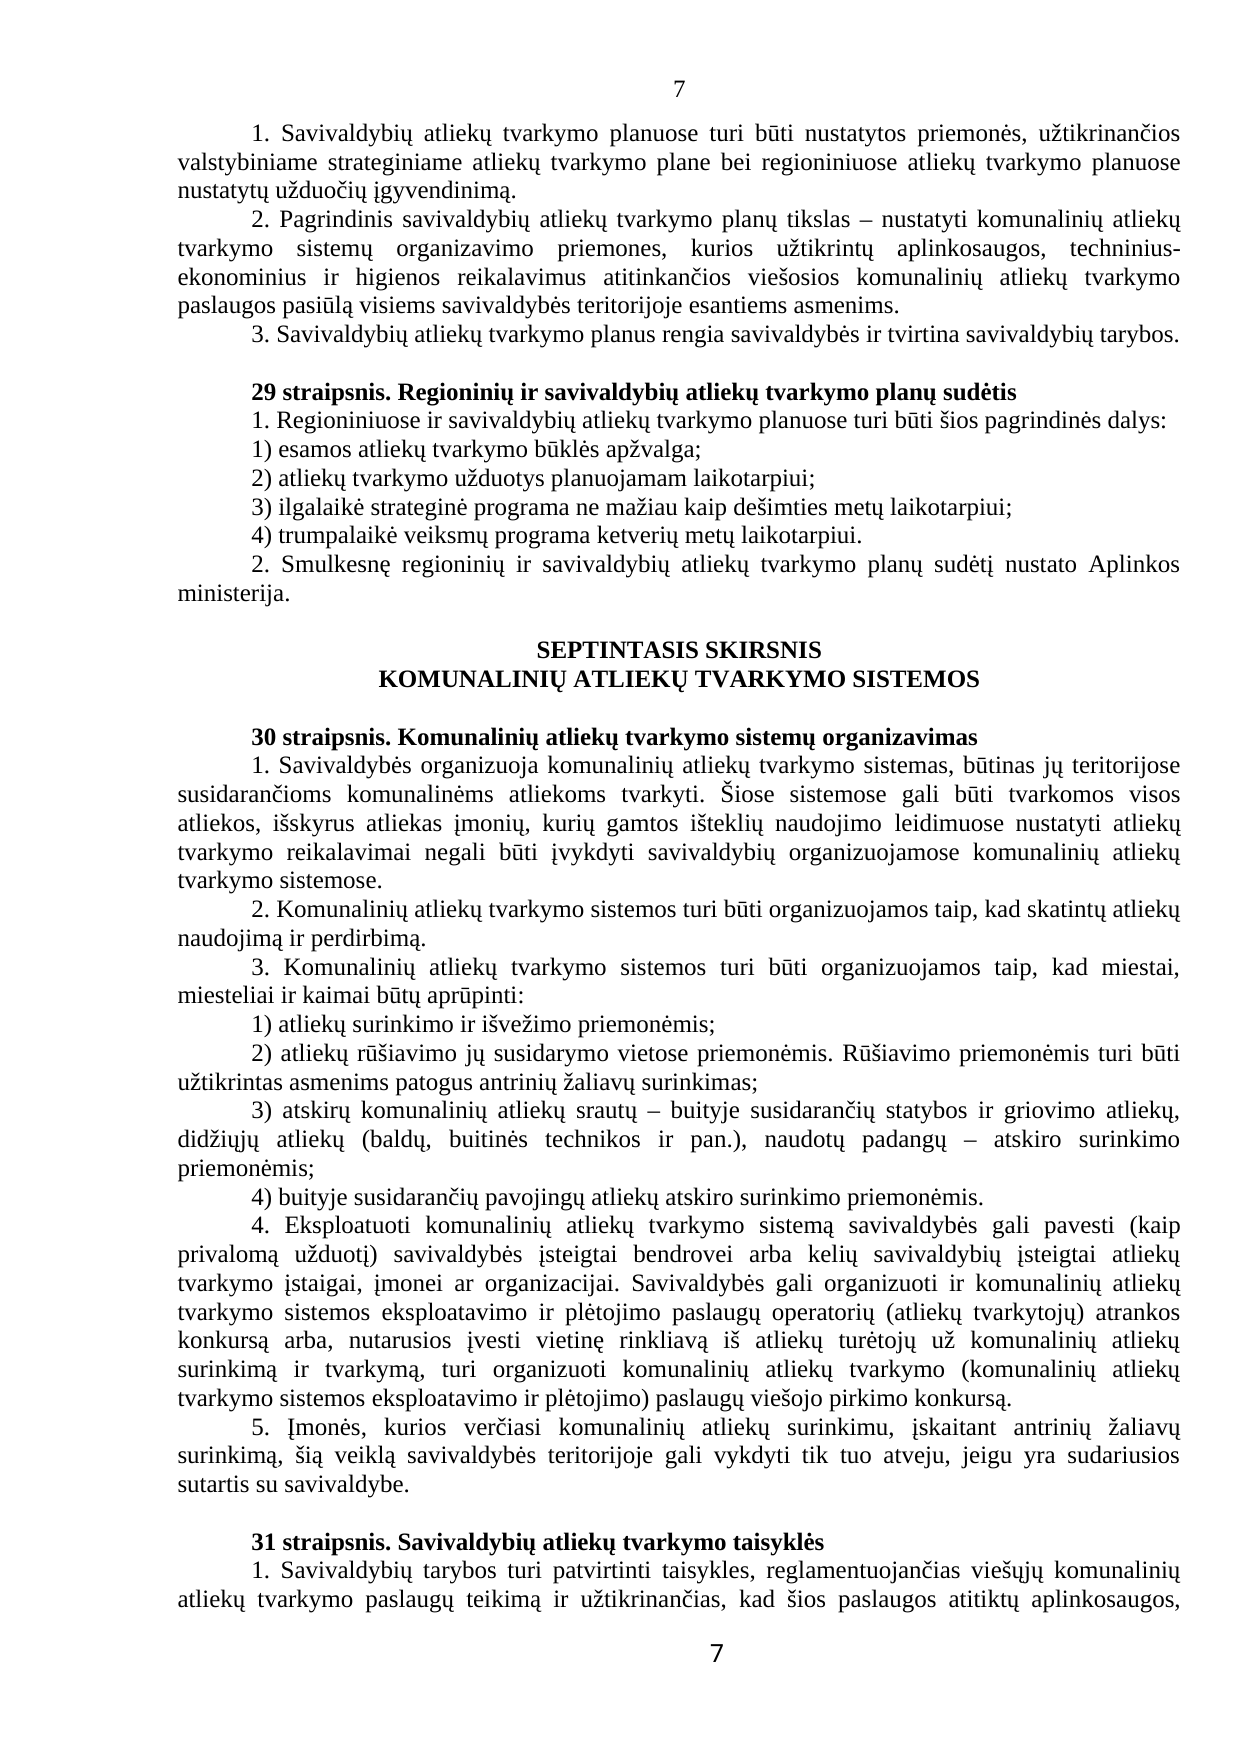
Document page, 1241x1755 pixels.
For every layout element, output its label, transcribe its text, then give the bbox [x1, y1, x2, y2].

text 3. Savivaldybių atliekų tvarkymo planus rengia savivaldybės ir tvirtina savivaldybių tarybos. [177, 319, 1181, 348]
text 31 straipsnis. Savivaldybių atliekų tvarkymo taisyklės [177, 1527, 1181, 1556]
text 2) atliekų rūšiavimo jų susidarymo vietose priemonėmis. Rūšiavimo priemonėmis turi būti užtikrintas asmenims patogus antrinių žaliavų surinkimas; [177, 1038, 1181, 1096]
text komunalinių atliekų tvarkymo sistemos [177, 664, 1181, 693]
text 2. Komunalinių atliekų tvarkymo sistemos turi būti organizuojamos taip, kad skatintų atliekų naudojimą ir perdirbimą. [177, 894, 1181, 952]
text 1. Savivaldybių atliekų tvarkymo planuose turi būti nustatytos priemonės, užtikrinančios valstybiniame strateginiame atliekų tvarkymo plane bei regioniniuose atliekų tvarkymo planuose nustatytų užduočių įgyvendinimą. [177, 118, 1181, 204]
text 3. Komunalinių atliekų tvarkymo sistemos turi būti organizuojamos taip, kad miestai, miesteliai ir kaimai būtų aprūpinti: [177, 952, 1181, 1009]
text 3) atskirų komunalinių atliekų srautų – buityje susidarančių statybos ir griovimo atliekų, didžiųjų atliekų (baldų, buitinės technikos ir pan.), naudotų padangų – atskiro surinkimo priemonėmis; [177, 1096, 1181, 1182]
text 4) trumpalaikė veiksmų programa ketverių metų laikotarpiui. [177, 521, 1181, 549]
text 4) buityje susidarančių pavojingų atliekų atskiro surinkimo priemonėmis. [177, 1182, 1181, 1211]
text 4. Eksploatuoti komunalinių atliekų tvarkymo sistemą savivaldybės gali pavesti (kaip privalomą užduotį) savivaldybės įsteigtai bendrovei arba kelių savivaldybių įsteigtai atliekų tvarkymo įstaigai, įmonei ar organizacijai. Savivaldybės gali organizuoti ir komunalinių atliekų tvarkymo sistemos eksploatavimo ir plėtojimo paslaugų operatorių (atliekų tvarkytojų) atrankos konkursą arba, nutarusios įvesti vietinę rinkliavą iš atliekų turėtojų už komunalinių atliekų surinkimą ir tvarkymą, turi organizuoti komunalinių atliekų tvarkymo (komunalinių atliekų tvarkymo sistemos eksploatavimo ir plėtojimo) paslaugų viešojo pirkimo konkursą. [177, 1211, 1181, 1412]
text 30 straipsnis. Komunalinių atliekų tvarkymo sistemų organizavimas [177, 722, 1181, 751]
text 1) esamos atliekų tvarkymo būklės apžvalga; [177, 434, 1181, 463]
text 1) atliekų surinkimo ir išvežimo priemonėmis; [177, 1009, 1181, 1038]
text septintasis skirsnis [177, 636, 1181, 664]
text 2. Smulkesnę regioninių ir savivaldybių atliekų tvarkymo planų sudėtį nustato Aplinkos ministerija. [177, 549, 1181, 607]
text 2) atliekų tvarkymo užduotys planuojamam laikotarpiui; [177, 463, 1181, 492]
text 1. Savivaldybės organizuoja komunalinių atliekų tvarkymo sistemas, būtinas jų teritorijose susidarančioms komunalinėms atliekoms tvarkyti. Šiose sistemose gali būti tvarkomos visos atliekos, išskyrus atliekas įmonių, kurių gamtos išteklių naudojimo leidimuose nustatyti atliekų tvarkymo reikalavimai negali būti įvykdyti savivaldybių organizuojamose komunalinių atliekų tvarkymo sistemose. [177, 751, 1181, 894]
text 5. Įmonės, kurios verčiasi komunalinių atliekų surinkimu, įskaitant antrinių žaliavų surinkimą, šią veiklą savivaldybės teritorijoje gali vykdyti tik tuo atveju, jeigu yra sudariusios sutartis su savivaldybe. [177, 1412, 1181, 1498]
text 3) ilgalaikė strateginė programa ne mažiau kaip dešimties metų laikotarpiui; [177, 492, 1181, 521]
text 1. Regioniniuose ir savivaldybių atliekų tvarkymo planuose turi būti šios pagrindinės dalys: [177, 406, 1181, 434]
text 2. Pagrindinis savivaldybių atliekų tvarkymo planų tikslas – nustatyti komunalinių atliekų tvarkymo sistemų organizavimo priemones, kurios užtikrintų aplinkosaugos, techninius-ekonominius ir higienos reikalavimus atitinkančios viešosios komunalinių atliekų tvarkymo paslaugos pasiūlą visiems savivaldybės teritorijoje esantiems asmenims. [177, 204, 1181, 319]
text 29 straipsnis. Regioninių ir savivaldybių atliekų tvarkymo planų sudėtis [177, 377, 1181, 406]
text 1. Savivaldybių tarybos turi patvirtinti taisykles, reglamentuojančias viešųjų komunalinių atliekų tvarkymo paslaugų teikimą ir užtikrinančias, kad šios paslaugos atitiktų aplinkosaugos, [177, 1556, 1181, 1613]
